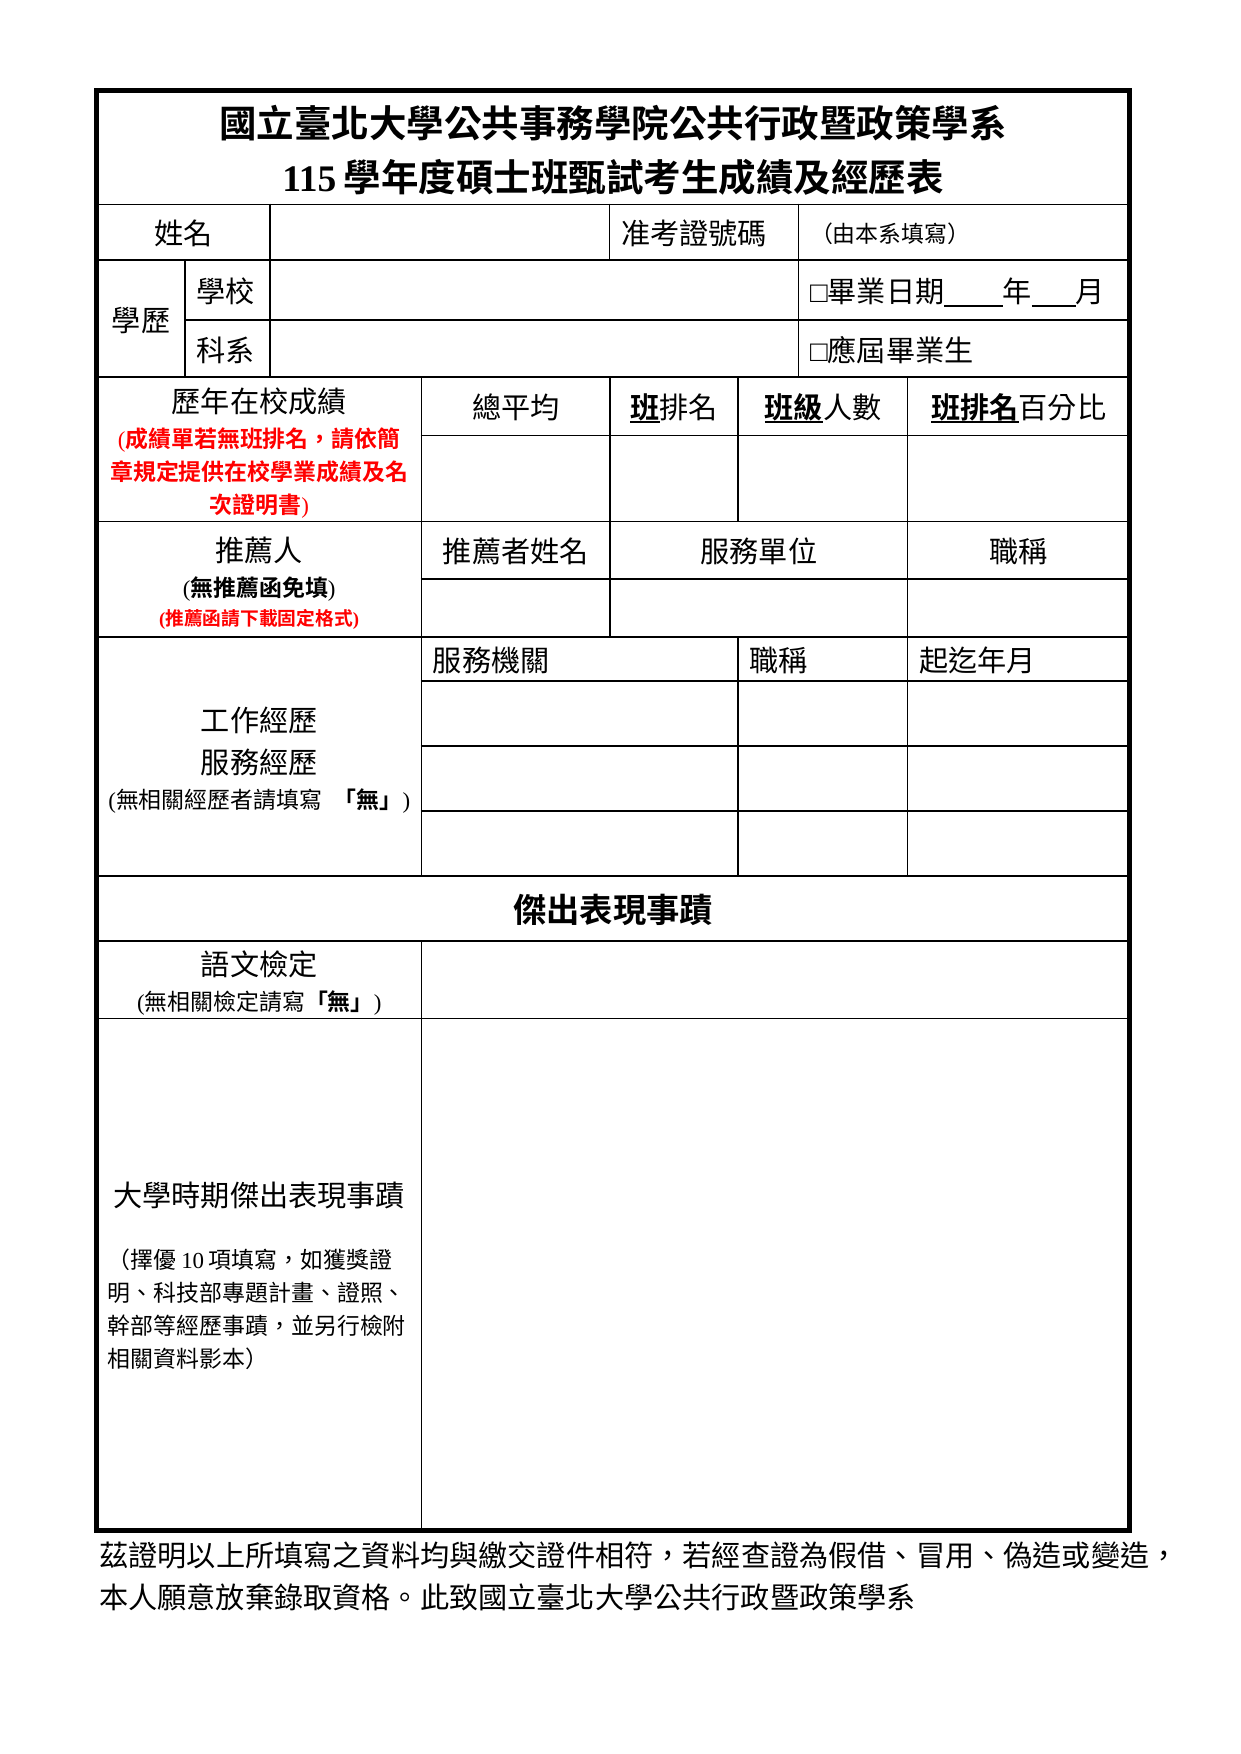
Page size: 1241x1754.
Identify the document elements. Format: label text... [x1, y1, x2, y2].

table_cell [739, 747, 907, 810]
table_cell 語文檢定 (無相關檢定請寫「無」) [99, 942, 421, 1018]
table_cell 班級人數 [739, 378, 907, 434]
table_cell [422, 436, 609, 521]
table_cell [271, 321, 798, 376]
table_cell 職稱 [739, 638, 907, 680]
table_cell [908, 436, 1127, 521]
table_cell [271, 205, 609, 259]
table_cell 起迄年月 [908, 638, 1127, 680]
table_cell [422, 682, 737, 745]
table_cell [422, 747, 737, 810]
table_cell 推薦者姓名 [422, 522, 609, 578]
table_cell 科系 [186, 321, 269, 376]
table_cell □畢業日期 年 月 [799, 261, 1127, 319]
table_cell 准考證號碼 [610, 205, 798, 259]
table_cell （由本系填寫） [799, 205, 1127, 259]
table_cell 總平均 [422, 378, 609, 434]
table_cell 職稱 [908, 522, 1127, 578]
table_cell 服務單位 [611, 522, 907, 578]
table_cell 姓名 [99, 205, 269, 259]
table_cell [908, 747, 1127, 810]
text 茲證明以上所填寫之資料均與繳交證件相符，若經查證為假借、冒用、偽造或變造，本人願意放棄錄取資格。此致國立臺北大學公共行政暨政策學系 [99, 1533, 1162, 1617]
table_cell [611, 436, 737, 521]
table_cell 傑出表現事蹟 [99, 877, 1127, 940]
table_cell [908, 812, 1127, 875]
table_cell [739, 436, 907, 521]
table_cell 班排名百分比 [908, 378, 1127, 434]
table_cell 學校 [186, 261, 269, 319]
table_cell 推薦人 (無推薦函免填) (推薦函請下載固定格式) [99, 522, 421, 636]
table_cell 大學時期傑出表現事蹟 （擇優10項填寫，如獲獎證明、科技部專題計畫、證照、幹部等經歷事蹟，並另行檢附相關資料影本） [99, 1019, 421, 1528]
table_header 國立臺北大學公共事務學院公共行政暨政策學系 115學年度碩士班甄試考生成績及經歷表 [99, 93, 1127, 203]
table_cell 服務機關 [422, 638, 737, 680]
table_cell 班排名 [611, 378, 737, 434]
table_cell 學歷 [99, 261, 184, 376]
table_cell [739, 812, 907, 875]
table_cell [422, 942, 1127, 1018]
table_cell [908, 682, 1127, 745]
table_cell [422, 1019, 1127, 1528]
table_cell [271, 261, 798, 319]
table_cell [611, 580, 907, 636]
table_cell 工作經歷 服務經歷 (無相關經歷者請填寫 「無」) [99, 638, 421, 875]
table_cell [908, 580, 1127, 636]
table_cell □應屆畢業生 [799, 321, 1127, 376]
table_cell [422, 580, 609, 636]
table_cell 歷年在校成績 (成績單若無班排名，請依簡章規定提供在校學業成績及名次證明書) [99, 378, 421, 521]
table_cell [739, 682, 907, 745]
table_cell [422, 812, 737, 875]
